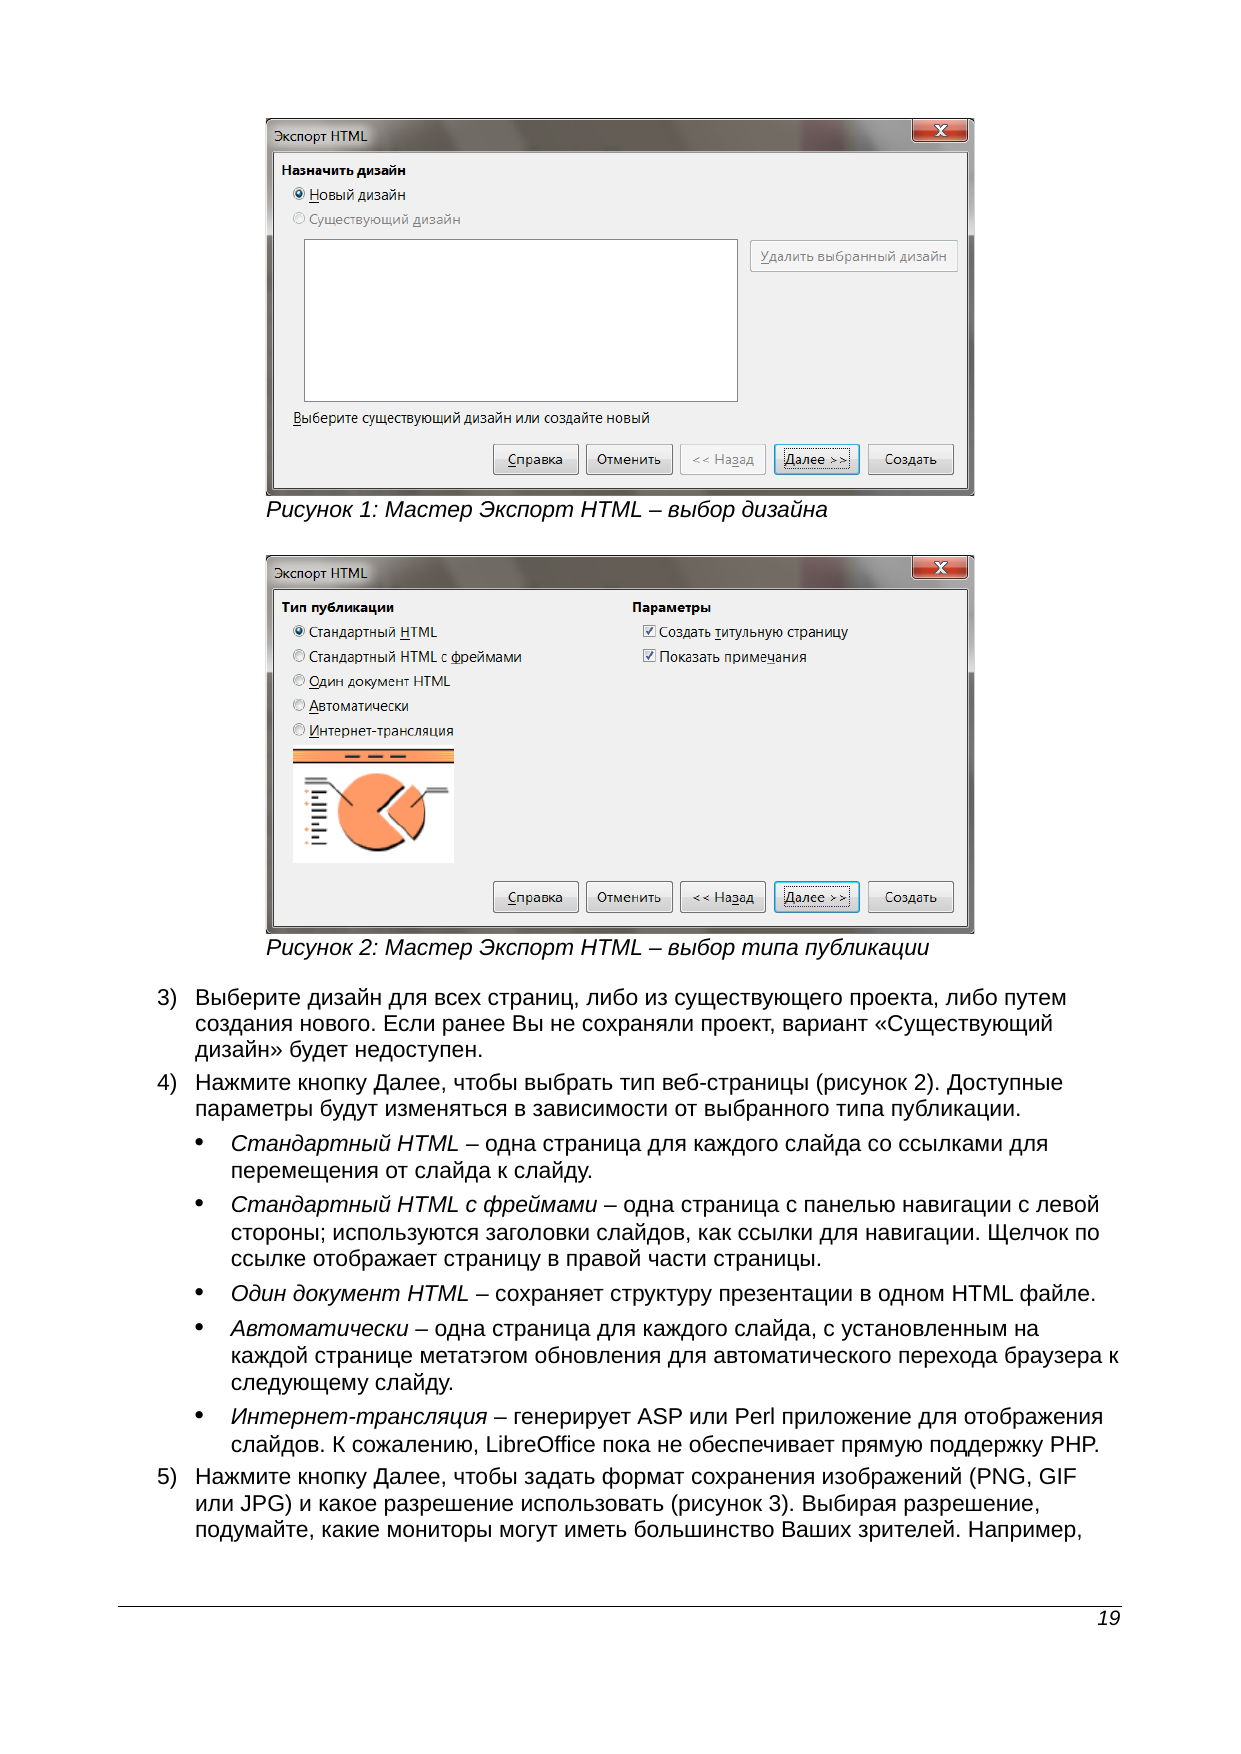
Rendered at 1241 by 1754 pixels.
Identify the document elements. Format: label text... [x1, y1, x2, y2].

list Нажмите кнопку Далее, чтобы выбрать тип веб-страницы (рисунок 2). Доступные параметры будут изменяться в зависимости от выбранного типа публикации. [177, 1069, 1122, 1122]
text Рисунок 2: Мастер Экспорт HTML – выбор типа публикации [266, 934, 974, 960]
list Нажмите кнопку Далее, чтобы задать формат сохранения изображений (PNG, GIF или JPG) и какое разрешение использовать (рисунок 3). Выбирая разрешение, подумайте, какие мониторы могут иметь большинство Ваших зрителей. Например, [177, 1463, 1122, 1542]
picture [265, 118, 975, 496]
list Стандартный HTML с фреймами – одна страница с панелью навигации с левой стороны; используются заголовки слайдов, как ссылки для навигации. Щелчок по ссылке отображает страницу в правой части страницы. [192, 1190, 1122, 1272]
list Интернет-трансляция – генерирует ASP или Perl приложение для отображения слайдов. К сожалению, LibreOffice пока не обеспечивает прямую поддержку PHP. [192, 1401, 1122, 1457]
picture [265, 555, 975, 934]
list Выберите дизайн для всех страниц, либо из существующего проекта, либо путем создания нового. Если ранее Вы не сохраняли проект, вариант «Существующий дизайн» будет недоступен. [177, 984, 1122, 1063]
list Один документ HTML – сохраняет структуру презентации в одном HTML файле. [192, 1278, 1122, 1307]
list Стандартный HTML – одна страница для каждого слайда со ссылками для перемещения от слайда к слайду. [192, 1128, 1122, 1183]
list Автоматически – одна страница для каждого слайда, с установленным на каждой странице метатэгом обновления для автоматического перехода браузера к следующему слайду. [192, 1313, 1122, 1395]
text Рисунок 1: Мастер Экспорт HTML – выбор дизайна [266, 496, 974, 522]
